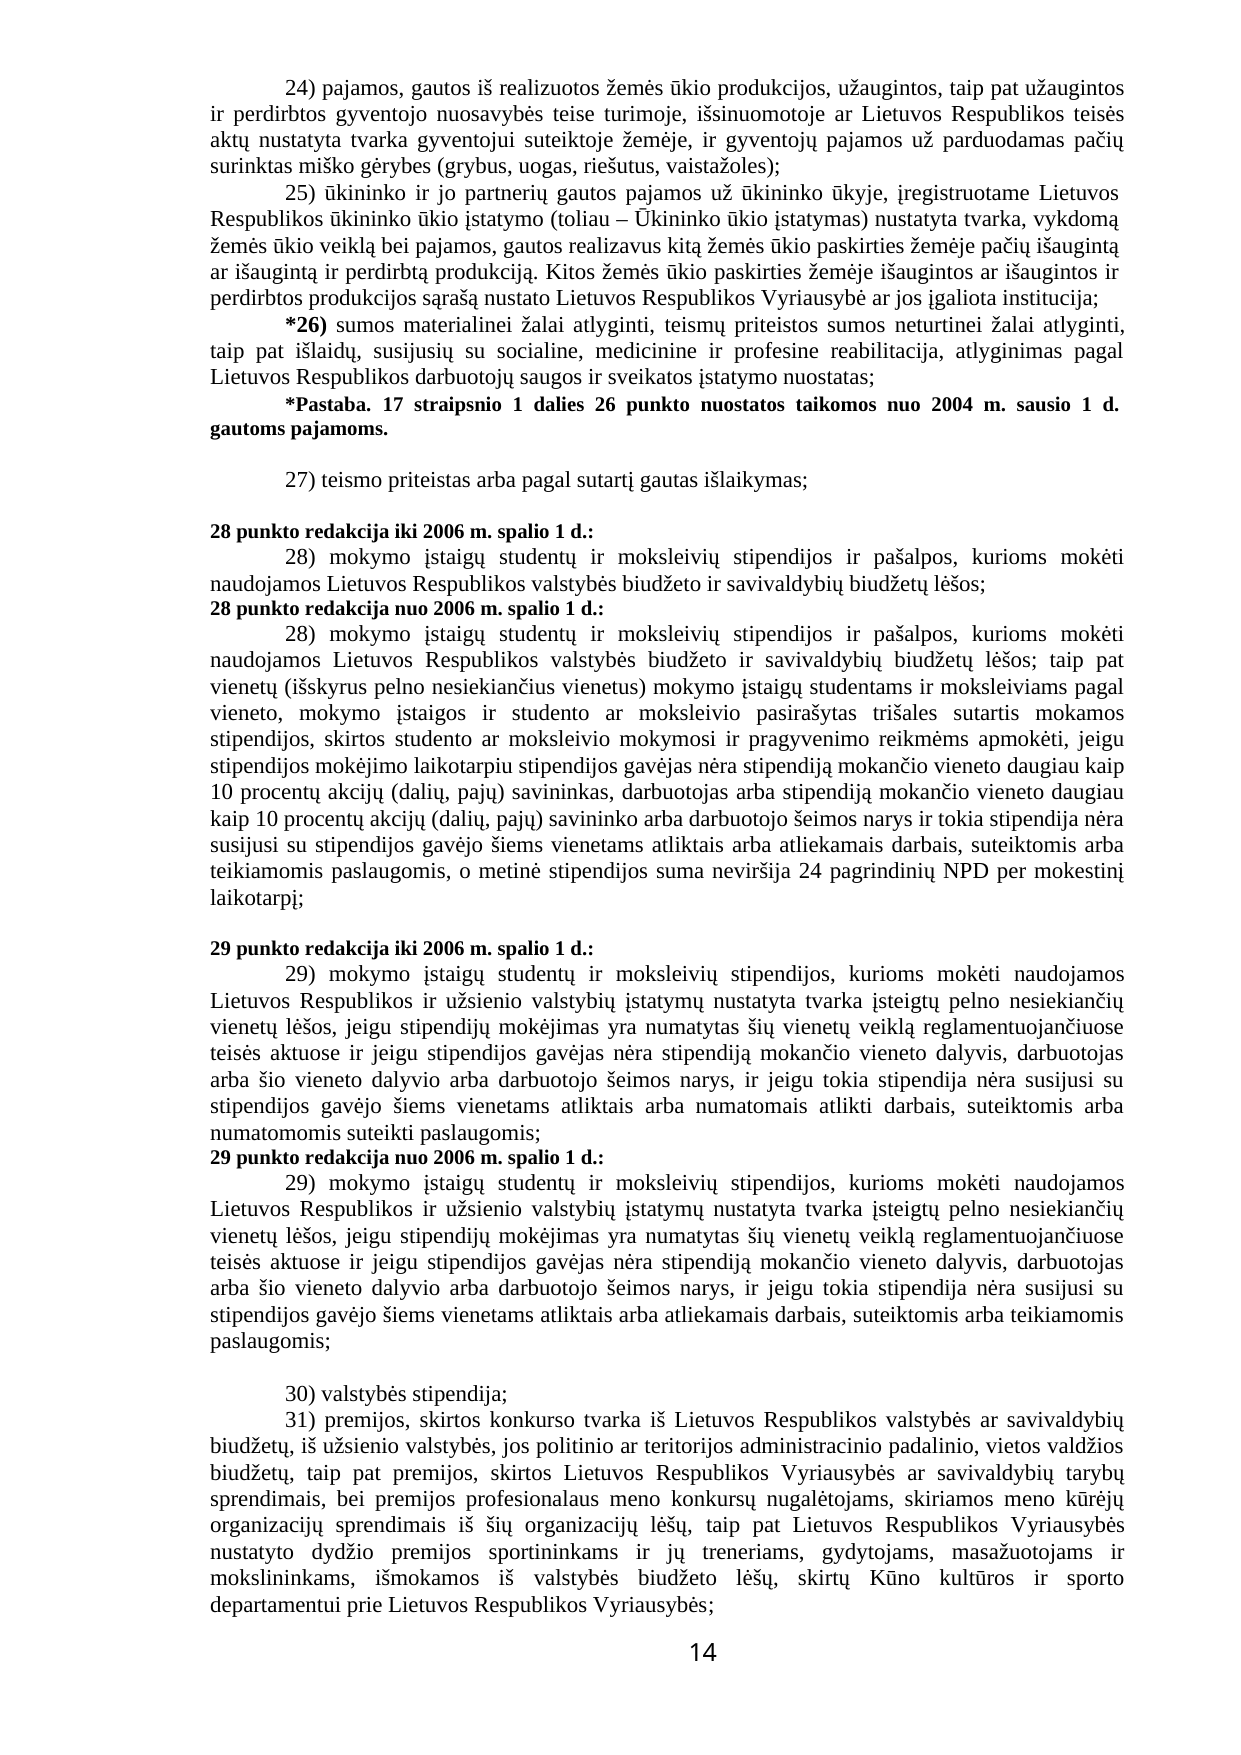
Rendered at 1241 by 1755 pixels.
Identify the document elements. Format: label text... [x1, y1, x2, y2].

text 29 punkto redakcija iki 2006 m. spalio 1 d.: [210, 936, 1126, 960]
text 29) mokymo įstaigų studentų ir moksleivių stipendijos, kurioms mokėti naudojamos Lietuvos Respublikos ir užsienio valstybių įstatymų nustatyta tvarka įsteigtų pelno nesiekiančių vienetų lėšos, jeigu stipendijų mokėjimas yra numatytas šių vienetų veiklą reglamentuojančiuose teisės aktuose ir jeigu stipendijos gavėjas nėra stipendiją mokančio vieneto dalyvis, darbuotojas arba šio vieneto dalyvio arba darbuotojo šeimos narys, ir jeigu tokia stipendija nėra susijusi su stipendijos gavėjo šiems vienetams atliktais arba numatomais atlikti darbais, suteiktomis arba numatomomis suteikti paslaugomis; [210, 960, 1126, 1145]
text 27) teismo priteistas arba pagal sutartį gautas išlaikymas; [210, 467, 1126, 493]
text 29) mokymo įstaigų studentų ir moksleivių stipendijos, kurioms mokėti naudojamos Lietuvos Respublikos ir užsienio valstybių įstatymų nustatyta tvarka įsteigtų pelno nesiekiančių vienetų lėšos, jeigu stipendijų mokėjimas yra numatytas šių vienetų veiklą reglamentuojančiuose teisės aktuose ir jeigu stipendijos gavėjas nėra stipendiją mokančio vieneto dalyvis, darbuotojas arba šio vieneto dalyvio arba darbuotojo šeimos narys, ir jeigu tokia stipendija nėra susijusi su stipendijos gavėjo šiems vienetams atliktais arba atliekamais darbais, suteiktomis arba teikiamomis paslaugomis; [210, 1169, 1126, 1353]
text 29 punkto redakcija nuo 2006 m. spalio 1 d.: [210, 1145, 1126, 1169]
text 28) mokymo įstaigų studentų ir moksleivių stipendijos ir pašalpos, kurioms mokėti naudojamos Lietuvos Respublikos valstybės biudžeto ir savivaldybių biudžetų lėšos; taip pat vienetų (išskyrus pelno nesiekiančius vienetus) mokymo įstaigų studentams ir moksleiviams pagal vieneto, mokymo įstaigos ir studento ar moksleivio pasirašytas trišales sutartis mokamos stipendijos, skirtos studento ar moksleivio mokymosi ir pragyvenimo reikmėms apmokėti, jeigu stipendijos mokėjimo laikotarpiu stipendijos gavėjas nėra stipendiją mokančio vieneto daugiau kaip 10 procentų akcijų (dalių, pajų) savininkas, darbuotojas arba stipendiją mokančio vieneto daugiau kaip 10 procentų akcijų (dalių, pajų) savininko arba darbuotojo šeimos narys ir tokia stipendija nėra susijusi su stipendijos gavėjo šiems vienetams atliktais arba atliekamais darbais, suteiktomis arba teikiamomis paslaugomis, o metinė stipendijos suma neviršija 24 pagrindinių NPD per mokestinį laikotarpį; [210, 620, 1126, 910]
text 28) mokymo įstaigų studentų ir moksleivių stipendijos ir pašalpos, kurioms mokėti naudojamos Lietuvos Respublikos valstybės biudžeto ir savivaldybių biudžetų lėšos; [210, 543, 1126, 596]
text 31) premijos, skirtos konkurso tvarka iš Lietuvos Respublikos valstybės ar savivaldybių biudžetų, iš užsienio valstybės, jos politinio ar teritorijos administracinio padalinio, vietos valdžios biudžetų, taip pat premijos, skirtos Lietuvos Respublikos Vyriausybės ar savivaldybių tarybų sprendimais, bei premijos profesionalaus meno konkursų nugalėtojams, skiriamos meno kūrėjų organizacijų sprendimais iš šių organizacijų lėšų, taip pat Lietuvos Respublikos Vyriausybės nustatyto dydžio premijos sportininkams ir jų treneriams, gydytojams, masažuotojams ir mokslininkams, išmokamos iš valstybės biudžeto lėšų, skirtų Kūno kultūros ir sporto departamentui prie Lietuvos Respublikos Vyriausybės; [210, 1406, 1126, 1617]
text *26) sumos materialinei žalai atlyginti, teismų priteistos sumos neturtinei žalai atlyginti, taip pat išlaidų, susijusių su socialine, medicinine ir profesine reabilitacija, atlyginimas pagal Lietuvos Respublikos darbuotojų saugos ir sveikatos įstatymo nuostatas; [210, 311, 1126, 390]
text *Pastaba. 17 straipsnio 1 dalies 26 punkto nuostatos taikomos nuo 2004 m. sausio 1 d. gautoms pajamoms. [210, 390, 1120, 440]
text 30) valstybės stipendija; [210, 1380, 1126, 1406]
text 24) pajamos, gautos iš realizuotos žemės ūkio produkcijos, užaugintos, taip pat užaugintos ir perdirbtos gyventojo nuosavybės teise turimoje, išsinuomotoje ar Lietuvos Respublikos teisės aktų nustatyta tvarka gyventojui suteiktoje žemėje, ir gyventojų pajamos už parduodamas pačių surinktas miško gėrybes (grybus, uogas, riešutus, vaistažoles); [210, 73, 1126, 179]
text 28 punkto redakcija iki 2006 m. spalio 1 d.: [210, 519, 1126, 543]
text 28 punkto redakcija nuo 2006 m. spalio 1 d.: [210, 596, 1126, 620]
text 25) ūkininko ir jo partnerių gautos pajamos už ūkininko ūkyje, įregistruotame Lietuvos Respublikos ūkininko ūkio įstatymo (toliau – Ūkininko ūkio įstatymas) nustatyta tvarka, vykdomą žemės ūkio veiklą bei pajamos, gautos realizavus kitą žemės ūkio paskirties žemėje pačių išaugintą ar išaugintą ir perdirbtą produkciją. Kitos žemės ūkio paskirties žemėje išaugintos ar išaugintos ir perdirbtos produkcijos sąrašą nustato Lietuvos Respublikos Vyriausybė ar jos įgaliota institucija; [210, 179, 1120, 311]
